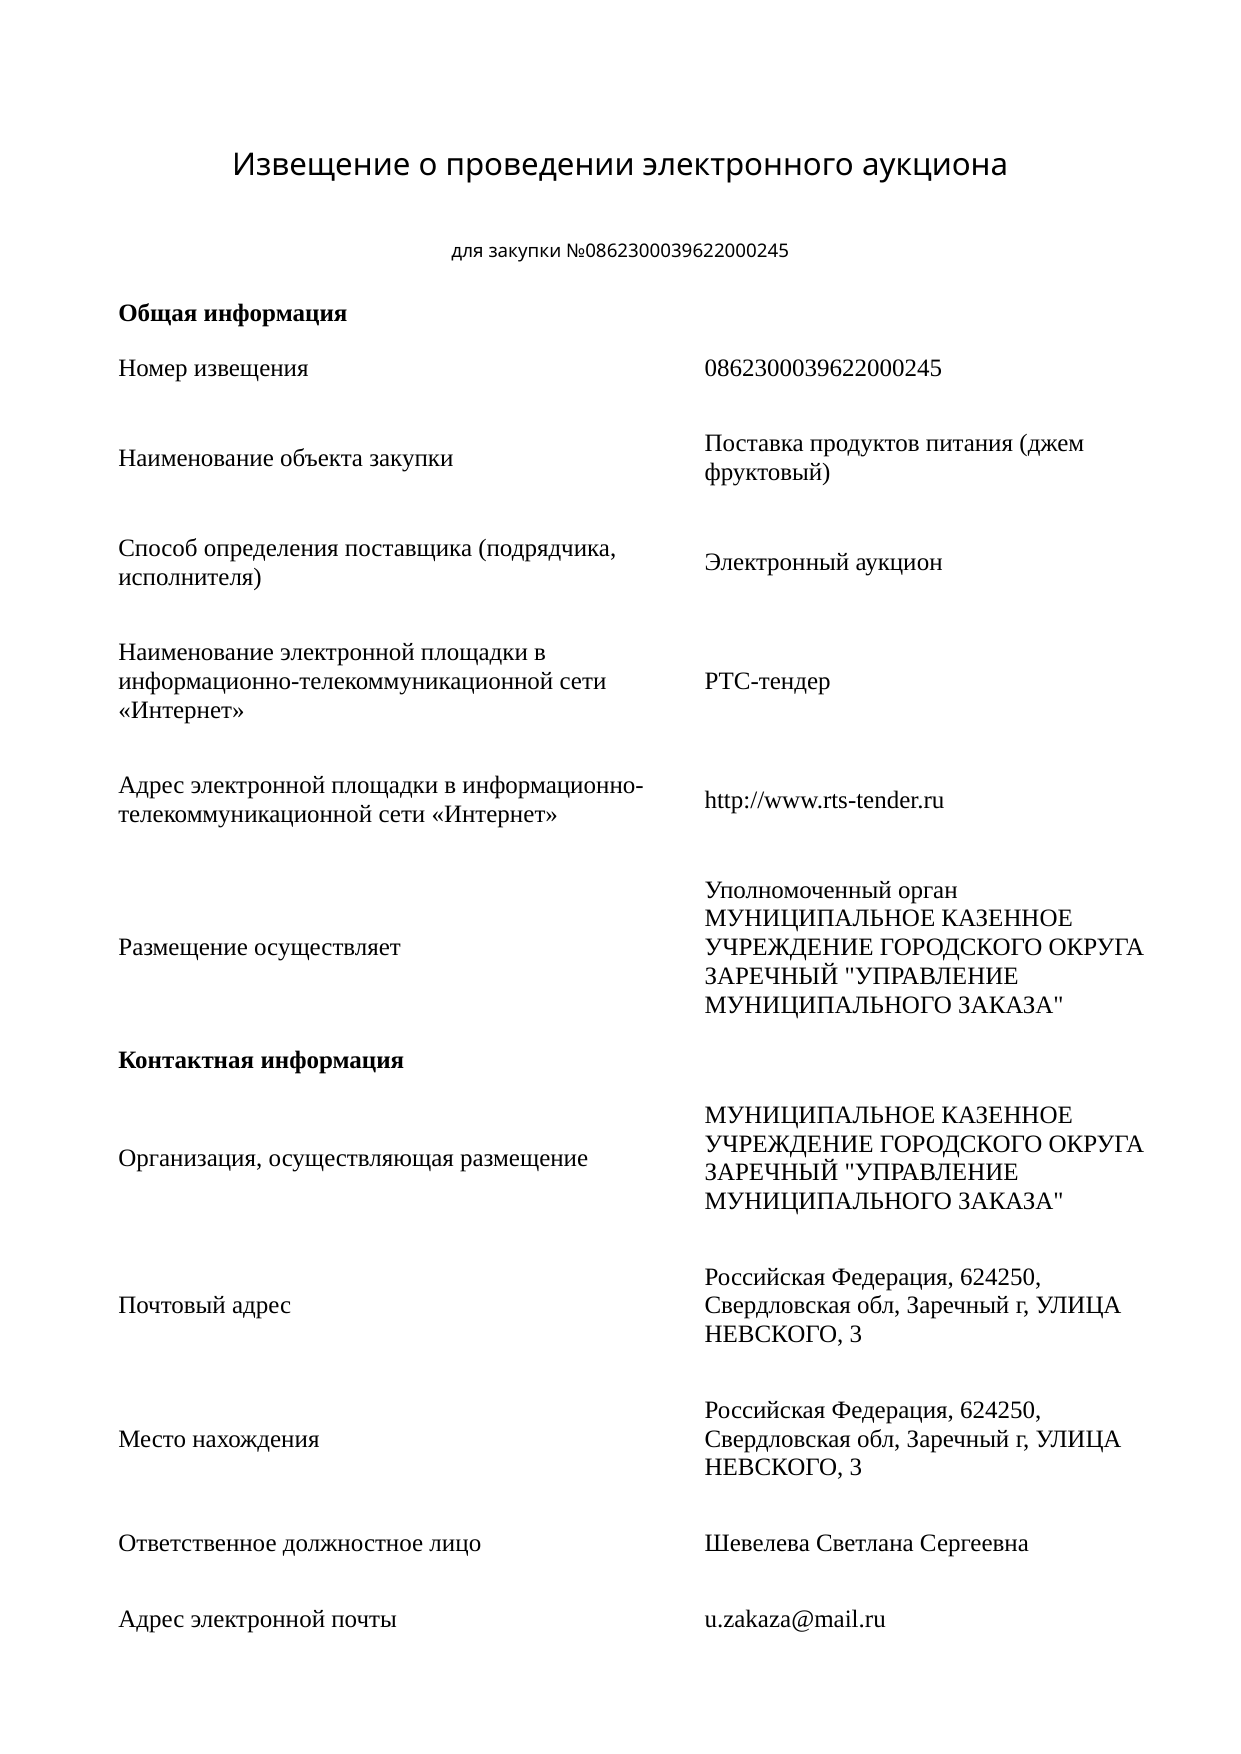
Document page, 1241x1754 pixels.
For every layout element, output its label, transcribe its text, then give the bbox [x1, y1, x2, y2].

table_cell Электронный аукцион [704, 510, 1170, 614]
table_header [118, 290, 704, 295]
table_cell Почтовый адрес [118, 1239, 704, 1372]
table_cell Организация, осуществляющая размещение [118, 1077, 704, 1238]
table_cell Уполномоченный орган МУНИЦИПАЛЬНОЕ КАЗЕННОЕ УЧРЕЖДЕНИЕ ГОРОДСКОГО ОКРУГА ЗАРЕЧНЫЙ "УПРАВЛЕНИЕ МУНИЦИПАЛЬНОГО ЗАКАЗА" [704, 851, 1170, 1042]
table_cell Шевелева Светлана Сергеевна [704, 1505, 1170, 1580]
table_cell http://www.rts-tender.ru [704, 747, 1170, 851]
text для закупки №0862300039622000245 [118, 237, 1122, 263]
table_cell Российская Федерация, 624250, Свердловская обл, Заречный г, УЛИЦА НЕВСКОГО, 3 [704, 1372, 1170, 1505]
table_cell Размещение осуществляет [118, 851, 704, 1042]
table_cell Способ определения поставщика (подрядчика, исполнителя) [118, 510, 704, 614]
table_cell 0862300039622000245 [704, 330, 1170, 405]
table_cell МУНИЦИПАЛЬНОЕ КАЗЕННОЕ УЧРЕЖДЕНИЕ ГОРОДСКОГО ОКРУГА ЗАРЕЧНЫЙ "УПРАВЛЕНИЕ МУНИЦИПАЛЬНОГО ЗАКАЗА" [704, 1077, 1170, 1238]
table_header [704, 290, 1170, 295]
table_cell РТС-тендер [704, 614, 1170, 747]
table_cell u.zakaza@mail.ru [704, 1580, 1170, 1632]
table_cell Ответственное должностное лицо [118, 1505, 704, 1580]
table_cell Наименование объекта закупки [118, 405, 704, 509]
table_cell [704, 295, 1170, 329]
table_cell Наименование электронной площадки в информационно-телекоммуникационной сети «Интернет» [118, 614, 704, 747]
table_cell Адрес электронной площадки в информационно-телекоммуникационной сети «Интернет» [118, 747, 704, 851]
table_cell [704, 1042, 1170, 1077]
table_cell Поставка продуктов питания (джем фруктовый) [704, 405, 1170, 509]
table_cell Общая информация [118, 295, 704, 329]
table_cell Российская Федерация, 624250, Свердловская обл, Заречный г, УЛИЦА НЕВСКОГО, 3 [704, 1239, 1170, 1372]
table_cell Номер извещения [118, 330, 704, 405]
text Извещение о проведении электронного аукциона [118, 142, 1122, 184]
table_cell Контактная информация [118, 1042, 704, 1077]
table_cell Адрес электронной почты [118, 1580, 704, 1632]
table_cell Место нахождения [118, 1372, 704, 1505]
